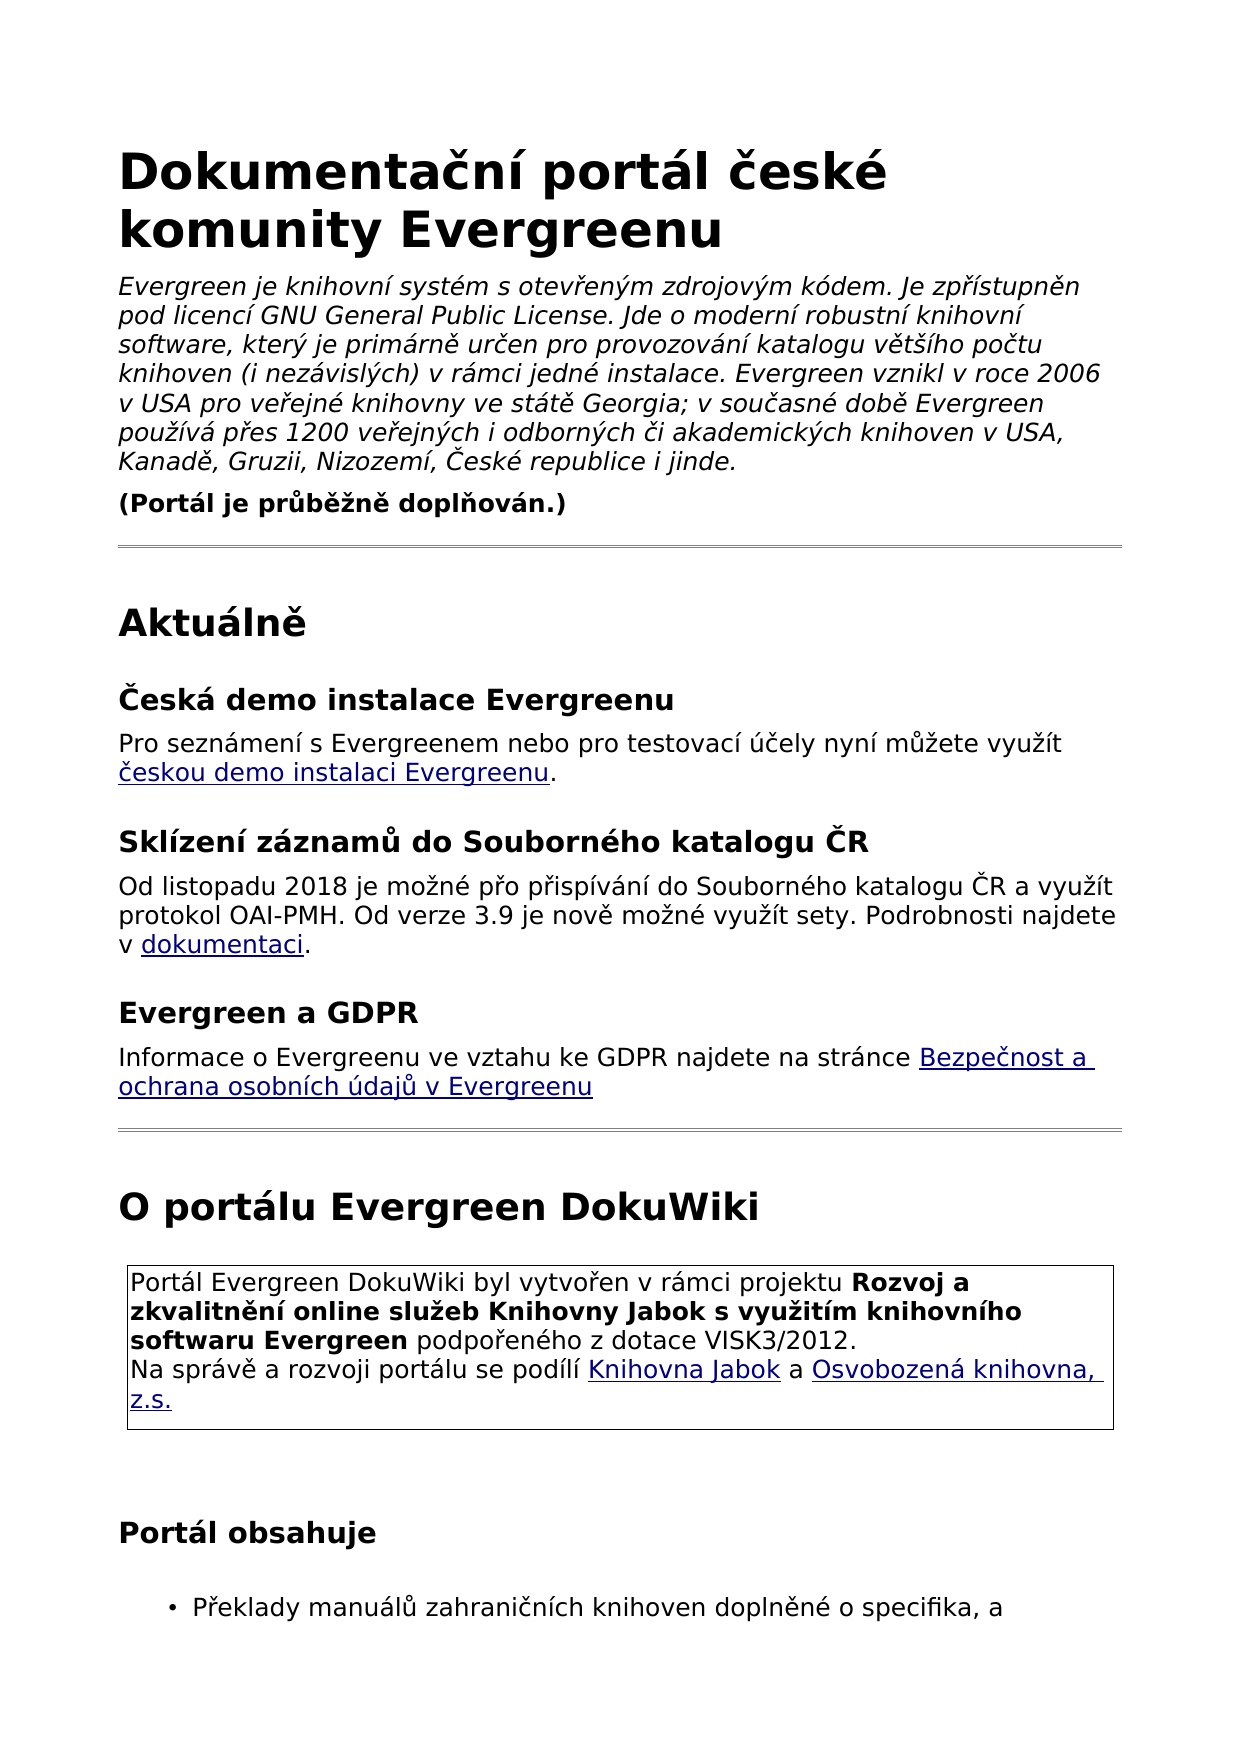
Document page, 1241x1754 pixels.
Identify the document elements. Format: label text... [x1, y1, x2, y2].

text (Portál je průběžně doplňován.) [118, 489, 1122, 518]
table_header Portál Evergreen DokuWiki byl vytvořen v rámci projektu Rozvoj a zkvalitnění online služeb Knihovny Jabok s využitím knihovního softwaru Evergreen podpořeného z dotace VISK3/2012. Na správě a rozvoji portálu se podílí Knihovna Jabok a Osvobozená knihovna, z.s. [128, 1266, 1113, 1429]
text Informace o Evergreenu ve vztahu ke GDPR najdete na stránce Bezpečnost a ochrana osobních údajů v Evergreenu [118, 1043, 1122, 1101]
text Pro seznámení s Evergreenem nebo pro testovací účely nyní můžete využít českou demo instalaci Evergreenu. [118, 729, 1122, 788]
subtitle Portál obsahuje [118, 1517, 1122, 1551]
subtitle Dokumentační portál české komunity Evergreenu [118, 143, 1122, 259]
list Překlady manuálů zahraničních knihoven doplněné o specifika, a [177, 1593, 1122, 1622]
text Od listopadu 2018 je možné přo přispívání do Souborného katalogu ČR a využít protokol OAI-PMH. Od verze 3.9 je nově možné využít sety. Podrobnosti najdete v dokumentaci. [118, 872, 1122, 959]
subtitle Česká demo instalace Evergreenu [118, 683, 1122, 717]
text Evergreen je knihovní systém s otevřeným zdrojovým kódem. Je zpřístupněn pod licencí GNU General Public License. Jde o moderní robustní knihovní software, který je primárně určen pro provozování katalogu většího počtu knihoven (i nezávislých) v rámci jedné instalace. Evergreen vznikl v roce 2006 v USA pro veřejné knihovny ve státě Georgia; v současné době Evergreen používá přes 1200 veřejných i odborných či akademických knihoven v USA, Kanadě, Gruzii, Nizozemí, České republice i jinde. [118, 272, 1122, 476]
subtitle O portálu Evergreen DokuWiki [118, 1185, 1122, 1229]
subtitle Sklízení záznamů do Souborného katalogu ČR [118, 825, 1122, 859]
subtitle Aktuálně [118, 602, 1122, 645]
subtitle Evergreen a GDPR [118, 997, 1122, 1031]
